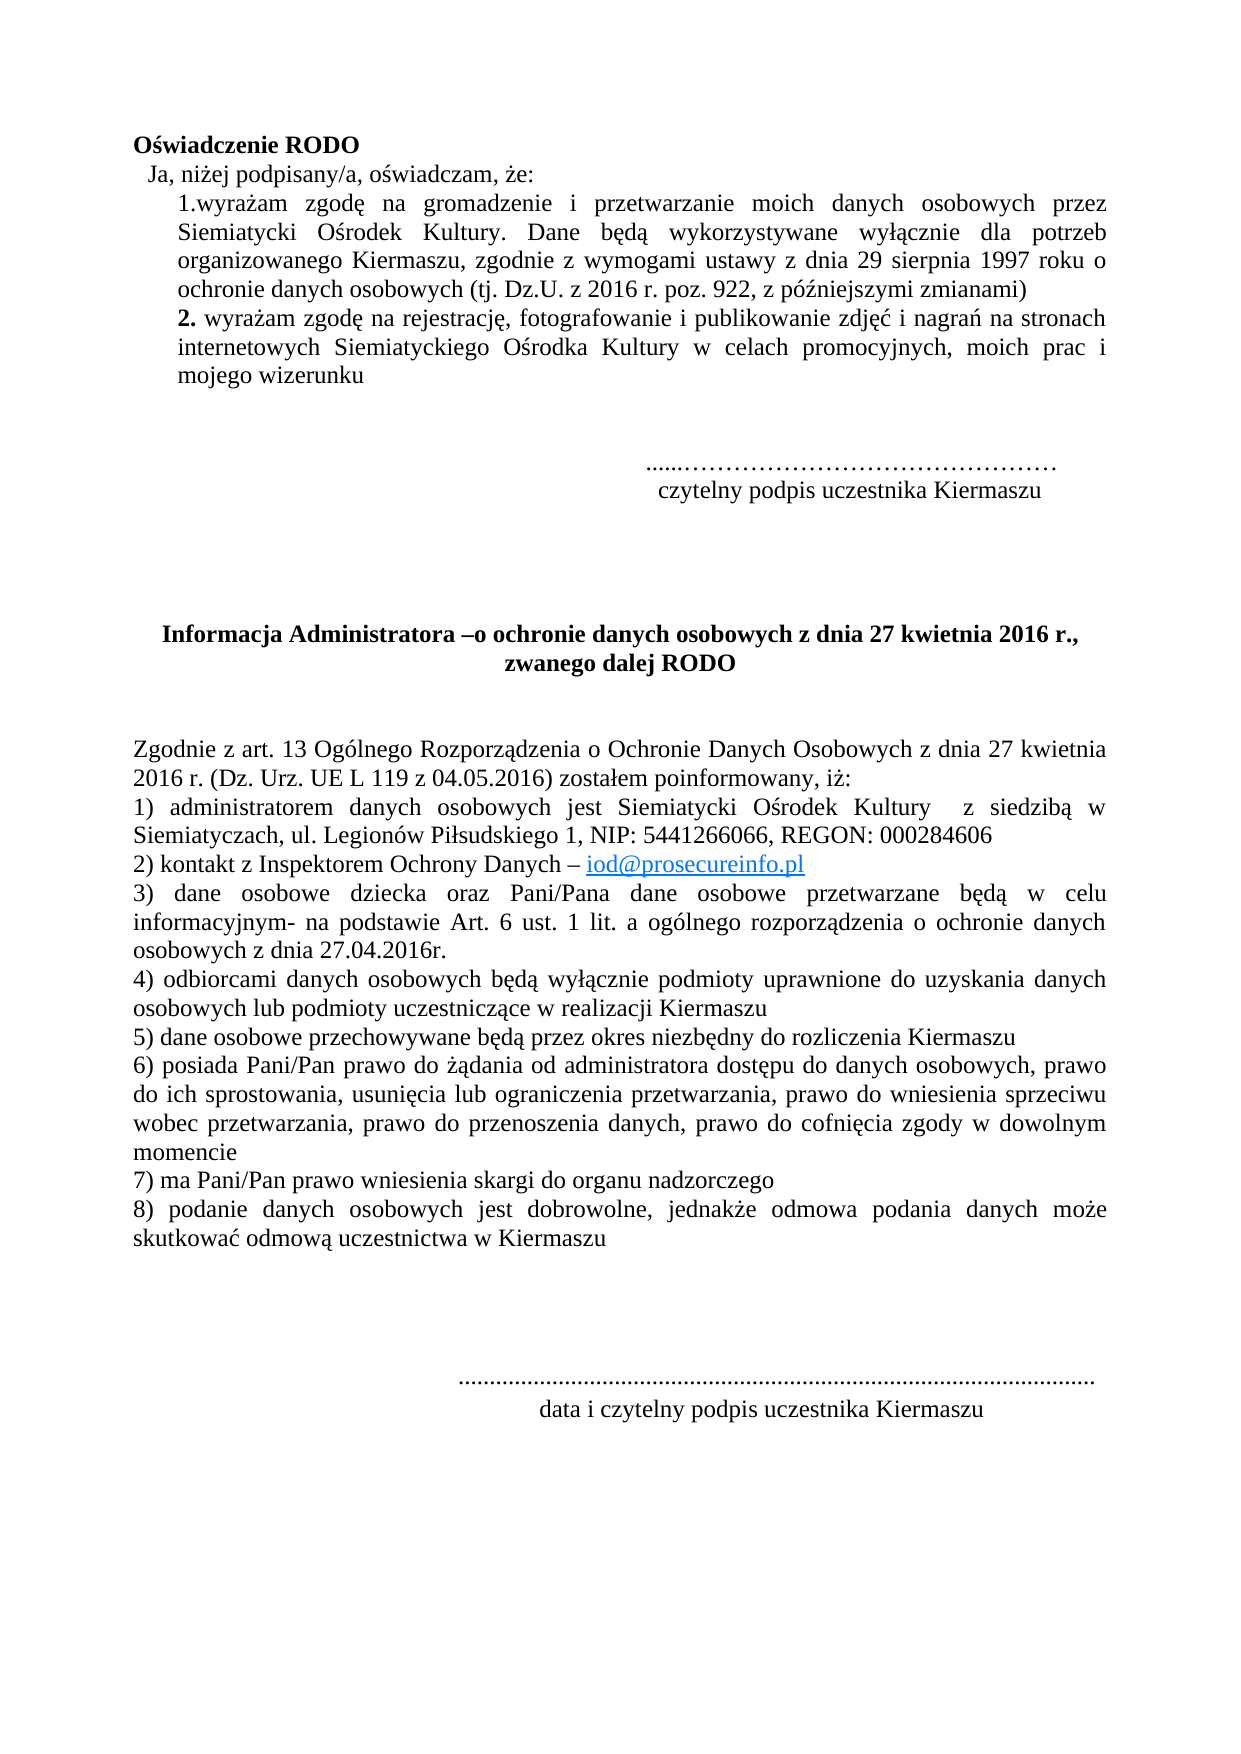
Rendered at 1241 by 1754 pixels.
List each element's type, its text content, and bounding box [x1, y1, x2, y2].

text 6) posiada Pani/Pan prawo do żądania od administratora dostępu do danych osobowych, prawo do ich sprostowania, usunięcia lub ograniczenia przetwarzania, prawo do wniesienia sprzeciwu wobec przetwarzania, prawo do przenoszenia danych, prawo do cofnięcia zgody w dowolnym momencie [133, 1051, 1107, 1166]
text 5) dane osobowe przechowywane będą przez okres niezbędny do rozliczenia Kiermaszu [133, 1022, 1107, 1051]
text Ja, niżej podpisany/a, oświadczam, że: [148, 159, 1107, 188]
text 4) odbiorcami danych osobowych będą wyłącznie podmioty uprawnione do uzyskania danych osobowych lub podmioty uczestniczące w realizacji Kiermaszu [133, 964, 1107, 1022]
text 1.wyrażam zgodę na gromadzenie i przetwarzanie moich danych osobowych przez Siemiatycki Ośrodek Kultury. Dane będą wykorzystywane wyłącznie dla potrzeb organizowanego Kiermaszu, zgodnie z wymogami ustawy z dnia 29 sierpnia 1997 roku o ochronie danych osobowych (tj. Dz.U. z 2016 r. poz. 922, z późniejszymi zmianami) [177, 188, 1107, 303]
text ...................................................................................................... [133, 1361, 1107, 1390]
text ......……………………………………… [133, 447, 1107, 476]
text 2. wyrażam zgodę na rejestrację, fotografowanie i publikowanie zdjęć i nagrań na stronach internetowych Siemiatyckiego Ośrodka Kultury w celach promocyjnych, moich prac i mojego wizerunku [177, 303, 1107, 389]
text 8) podanie danych osobowych jest dobrowolne, jednakże odmowa podania danych może skutkować odmową uczestnictwa w Kiermaszu [133, 1194, 1107, 1252]
text 7) ma Pani/Pan prawo wniesienia skargi do organu nadzorczego [133, 1166, 1107, 1194]
text data i czytelny podpis uczestnika Kiermaszu [133, 1394, 1107, 1423]
text Zgodnie z art. 13 Ogólnego Rozporządzenia o Ochronie Danych Osobowych z dnia 27 kwietnia 2016 r. (Dz. Urz. UE L 119 z 04.05.2016) zostałem poinformowany, iż: [133, 734, 1107, 792]
text 2) kontakt z Inspektorem Ochrony Danych – iod@prosecureinfo.pl [133, 849, 1107, 878]
text czytelny podpis uczestnika Kiermaszu [133, 476, 1107, 504]
text Oświadczenie RODO [133, 131, 1107, 159]
text 1) administratorem danych osobowych jest Siemiatycki Ośrodek Kultury z siedzibą w Siemiatyczach, ul. Legionów Piłsudskiego 1, NIP: 5441266066, REGON: 000284606 [133, 792, 1107, 849]
text Informacja Administratora –o ochronie danych osobowych z dnia 27 kwietnia 2016 r., zwanego dalej RODO [133, 619, 1107, 677]
text 3) dane osobowe dziecka oraz Pani/Pana dane osobowe przetwarzane będą w celu informacyjnym- na podstawie Art. 6 ust. 1 lit. a ogólnego rozporządzenia o ochronie danych osobowych z dnia 27.04.2016r. [133, 878, 1107, 964]
